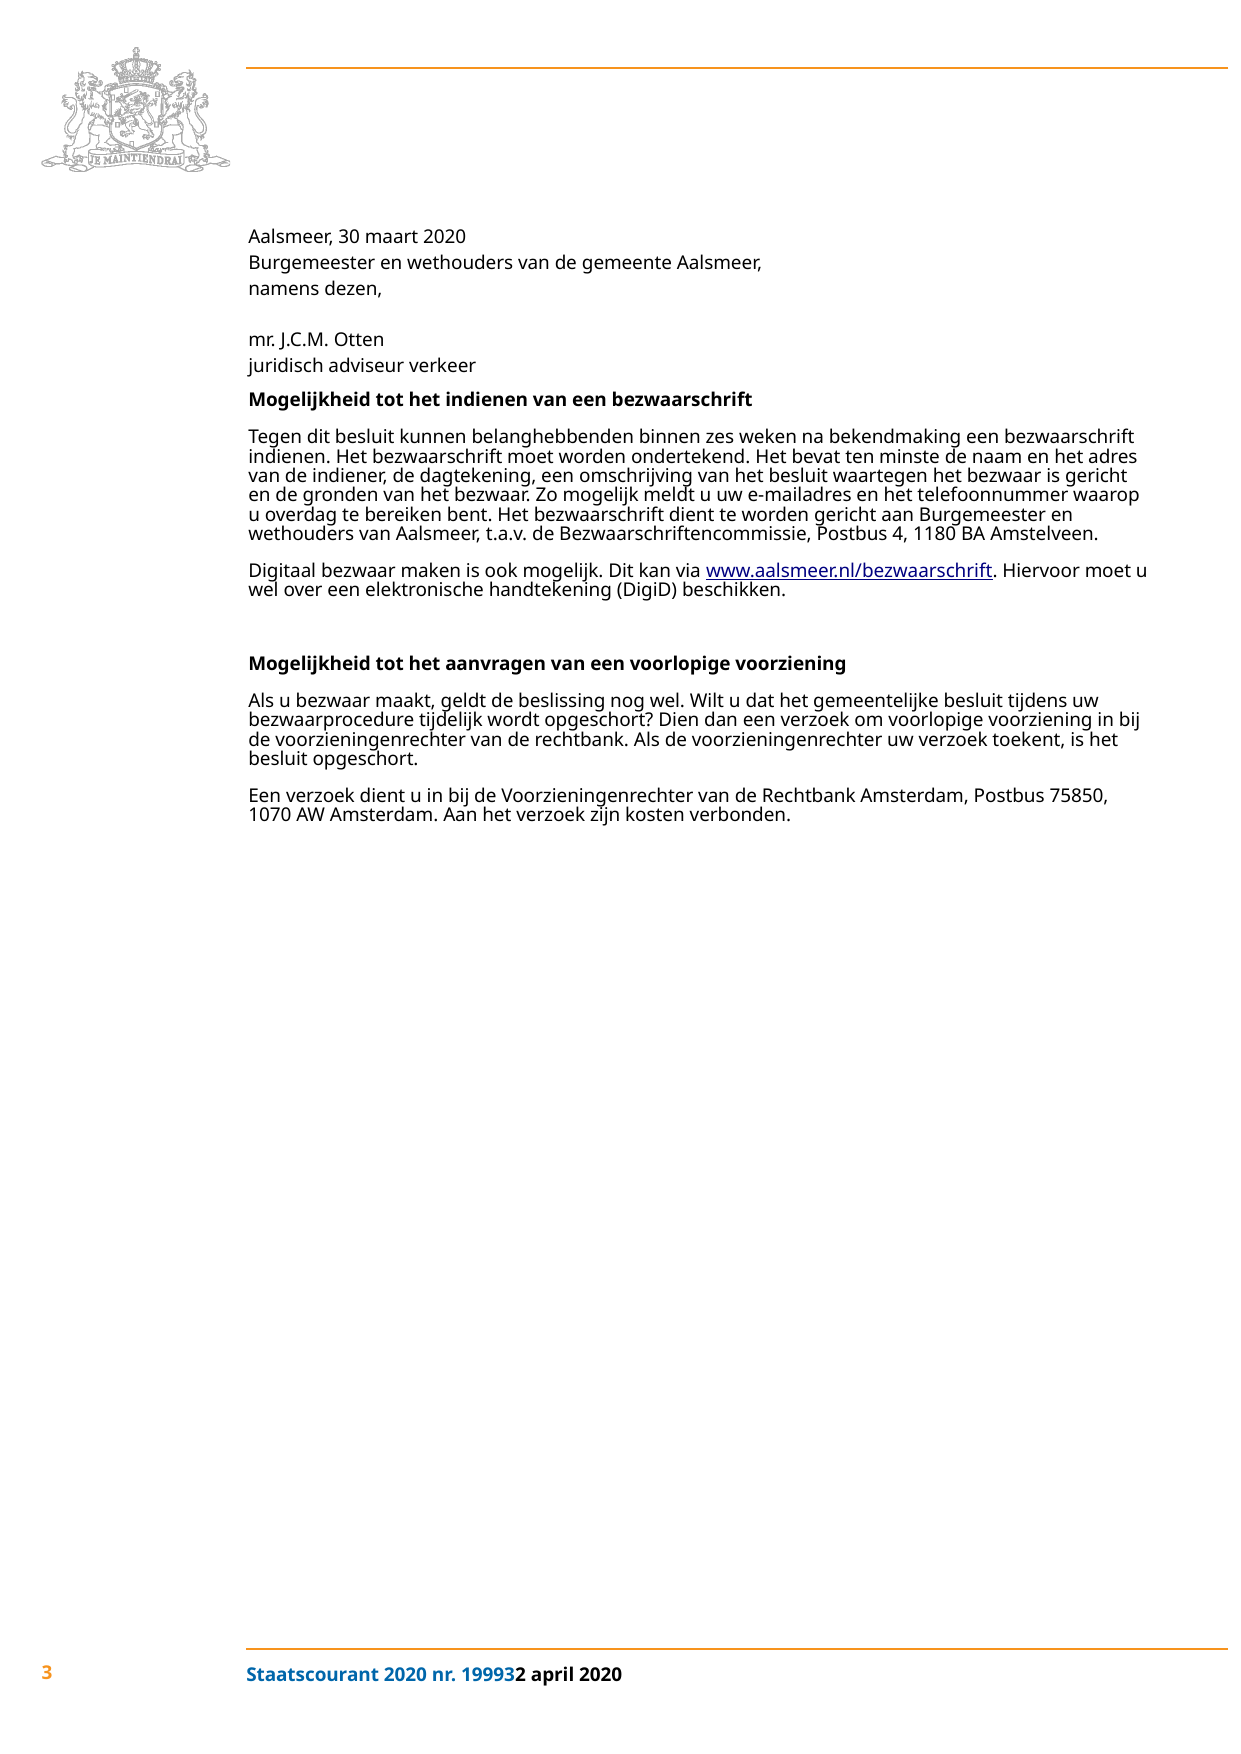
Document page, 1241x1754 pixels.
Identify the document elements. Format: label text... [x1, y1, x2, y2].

text Mogelijkheid tot het indienen van een bezwaarschrift [248, 391, 1152, 411]
text Mogelijkheid tot het aanvragen van een voorlopige voorziening [248, 655, 1152, 674]
text Als u bezwaar maakt, geldt de beslissing nog wel. Wilt u dat het gemeentelijke besluit tijdens uw bezwaarprocedure tijdelijk wordt opgeschort? Dien dan een verzoek om voorlopige voorziening in bij de voorzieningenrechter van de rechtbank. Als de voorzieningenrechter uw verzoek toekent, is het besluit opgeschort. [248, 692, 1152, 769]
text Een verzoek dient u in bij de Voorzieningenrechter van de Rechtbank Amsterdam, Postbus 75850, 1070 AW Amsterdam. Aan het verzoek zijn kosten verbonden. [248, 787, 1152, 825]
text juridisch adviseur verkeer [248, 352, 1152, 378]
text mr. J.C.M. Otten [248, 326, 1152, 352]
text Tegen dit besluit kunnen belanghebbenden binnen zes weken na bekendmaking een bezwaarschrift indienen. Het bezwaarschrift moet worden ondertekend. Het bevat ten minste de naam en het adres van de indiener, de dagtekening, een omschrijving van het besluit waartegen het bezwaar is gericht en de gronden van het bezwaar. Zo mogelijk meldt u uw e-mailadres en het telefoonnummer waarop u overdag te bereiken bent. Het bezwaarschrift dient te worden gericht aan Burgemeester en wethouders van Aalsmeer, t.a.v. de Bezwaarschriftencommissie, Postbus 4, 1180 BA Amstelveen. [248, 428, 1152, 544]
text Digitaal bezwaar maken is ook mogelijk. Dit kan via www.aalsmeer.nl/bezwaarschrift. Hiervoor moet u wel over een elektronische handtekening (DigiD) beschikken. [248, 562, 1152, 600]
text namens dezen, [248, 275, 1152, 301]
text Aalsmeer, 30 maart 2020 [248, 223, 1152, 249]
picture [41, 47, 231, 172]
text Burgemeester en wethouders van de gemeente Aalsmeer, [248, 249, 1152, 275]
